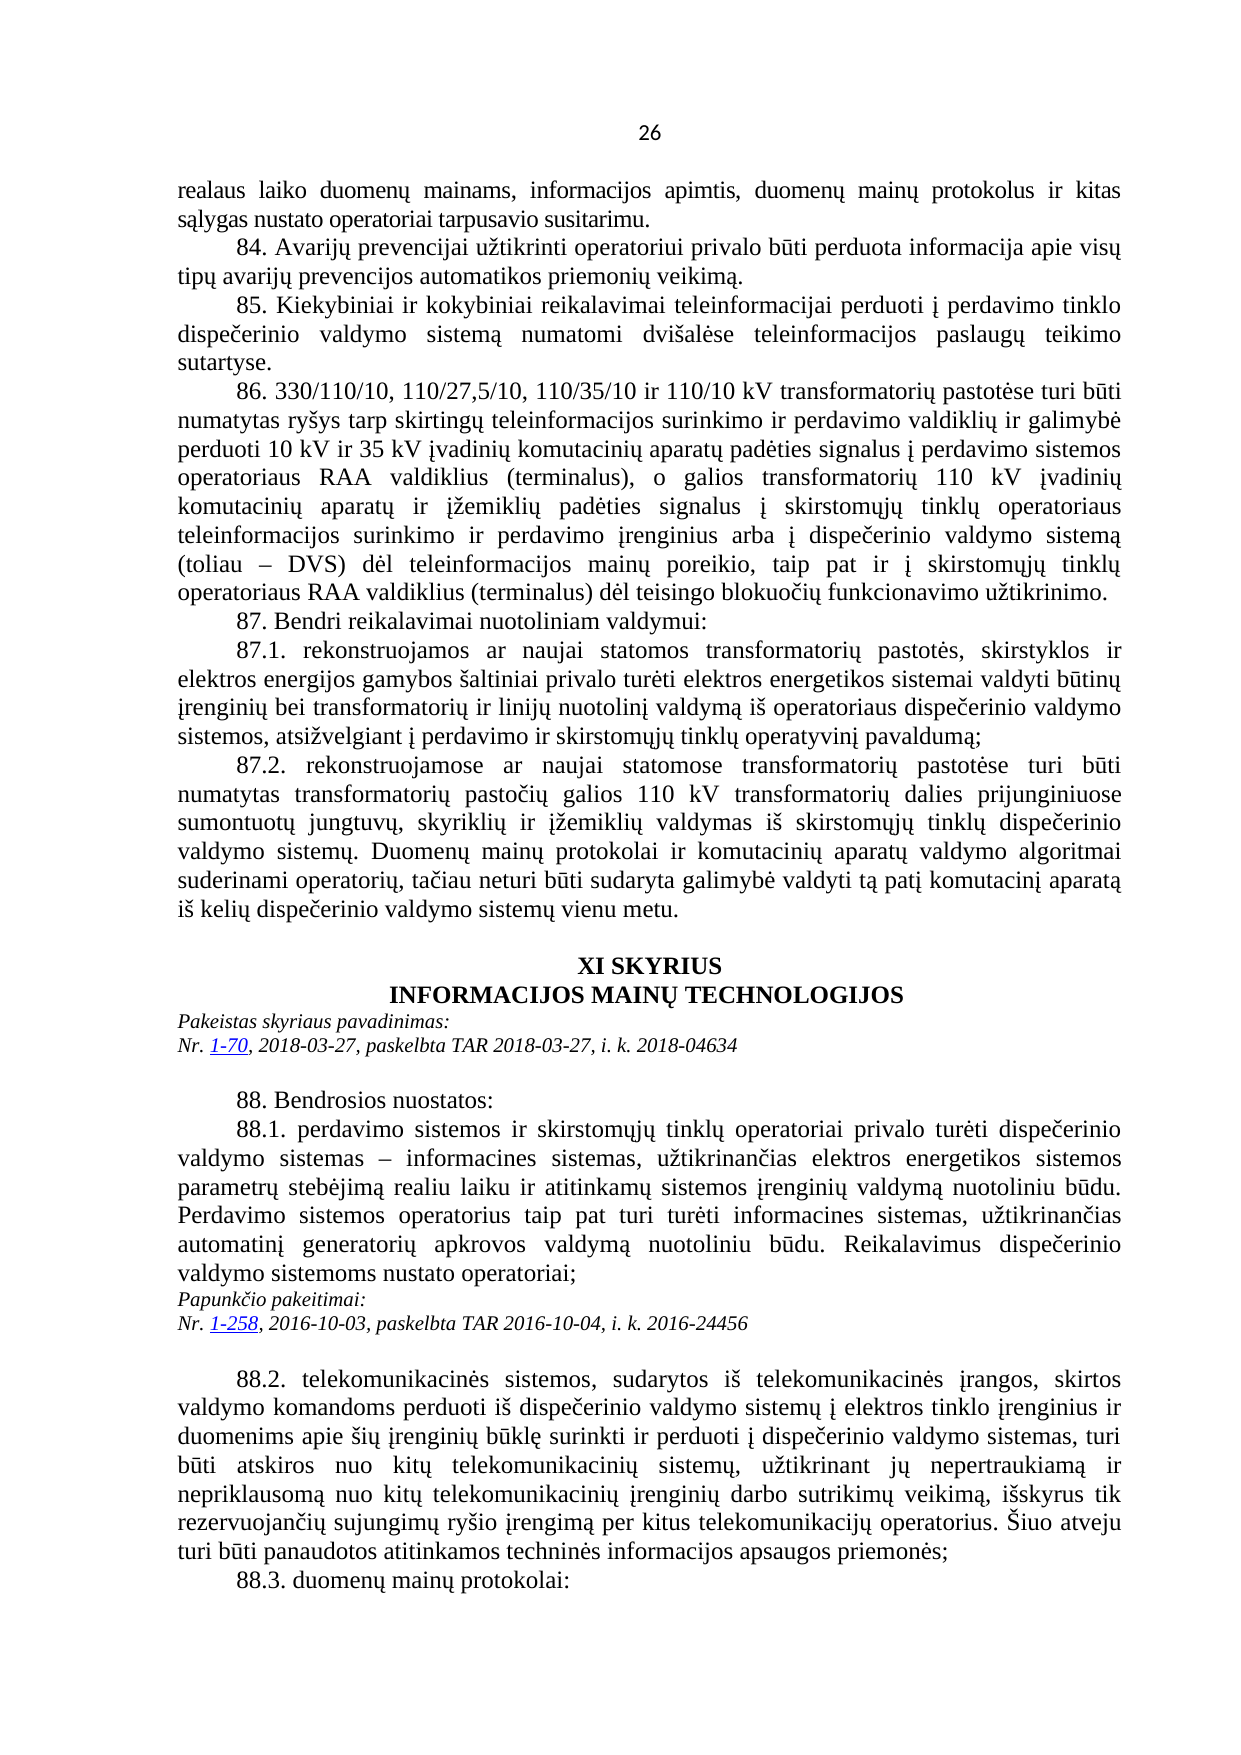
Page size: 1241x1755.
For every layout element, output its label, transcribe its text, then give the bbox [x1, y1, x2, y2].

text 87.2. rekonstruojamose ar naujai statomose transformatorių pastotėse turi būti numatytas transformatorių pastočių galios 110 kV transformatorių dalies prijunginiuose sumontuotų jungtuvų, skyriklių ir įžemiklių valdymas iš skirstomųjų tinklų dispečerinio valdymo sistemų. Duomenų mainų protokolai ir komutacinių aparatų valdymo algoritmai suderinami operatorių, tačiau neturi būti sudaryta galimybė valdyti tą patį komutacinį aparatą iš kelių dispečerinio valdymo sistemų vienu metu. [177, 750, 1122, 922]
text 86. 330/110/10, 110/27,5/10, 110/35/10 ir 110/10 kV transformatorių pastotėse turi būti numatytas ryšys tarp skirtingų teleinformacijos surinkimo ir perdavimo valdiklių ir galimybė perduoti 10 kV ir 35 kV įvadinių komutacinių aparatų padėties signalus į perdavimo sistemos operatoriaus RAA valdiklius (terminalus), o galios transformatorių 110 kV įvadinių komutacinių aparatų ir įžemiklių padėties signalus į skirstomųjų tinklų operatoriaus teleinformacijos surinkimo ir perdavimo įrenginius arba į dispečerinio valdymo sistemą (toliau – DVS) dėl teleinformacijos mainų poreikio, taip pat ir į skirstomųjų tinklų operatoriaus RAA valdiklius (terminalus) dėl teisingo blokuočių funkcionavimo užtikrinimo. [177, 376, 1122, 606]
text 88. Bendrosios nuostatos: [177, 1086, 1122, 1114]
text 87.1. rekonstruojamos ar naujai statomos transformatorių pastotės, skirstyklos ir elektros energijos gamybos šaltiniai privalo turėti elektros energetikos sistemai valdyti būtinų įrenginių bei transformatorių ir linijų nuotolinį valdymą iš operatoriaus dispečerinio valdymo sistemos, atsižvelgiant į perdavimo ir skirstomųjų tinklų operatyvinį pavaldumą; [177, 635, 1122, 750]
text realaus laiko duomenų mainams, informacijos apimtis, duomenų mainų protokolus ir kitas sąlygas nustato operatoriai tarpusavio susitarimu. [177, 175, 1122, 232]
text 88.1. perdavimo sistemos ir skirstomųjų tinklų operatoriai privalo turėti dispečerinio valdymo sistemas – informacines sistemas, užtikrinančias elektros energetikos sistemos parametrų stebėjimą realiu laiku ir atitinkamų sistemos įrenginių valdymą nuotoliniu būdu. Perdavimo sistemos operatorius taip pat turi turėti informacines sistemas, užtikrinančias automatinį generatorių apkrovos valdymą nuotoliniu būdu. Reikalavimus dispečerinio valdymo sistemoms nustato operatoriai; [177, 1114, 1122, 1287]
text 87. Bendri reikalavimai nuotoliniam valdymui: [177, 606, 1122, 635]
text 88.3. duomenų mainų protokolai: [177, 1565, 1122, 1594]
text INFORMACIJOS MAINŲ TECHNOLOGIJOS [177, 980, 1122, 1009]
text 84. Avarijų prevencijai užtikrinti operatoriui privalo būti perduota informacija apie visų tipų avarijų prevencijos automatikos priemonių veikimą. [177, 232, 1122, 290]
text 88.2. telekomunikacinės sistemos, sudarytos iš telekomunikacinės įrangos, skirtos valdymo komandoms perduoti iš dispečerinio valdymo sistemų į elektros tinklo įrenginius ir duomenims apie šių įrenginių būklę surinkti ir perduoti į dispečerinio valdymo sistemas, turi būti atskiros nuo kitų telekomunikacinių sistemų, užtikrinant jų nepertraukiamą ir nepriklausomą nuo kitų telekomunikacinių įrenginių darbo sutrikimų veikimą, išskyrus tik rezervuojančių sujungimų ryšio įrengimą per kitus telekomunikacijų operatorius. Šiuo atveju turi būti panaudotos atitinkamos techninės informacijos apsaugos priemonės; [177, 1364, 1122, 1565]
text Pakeistas skyriaus pavadinimas: [177, 1009, 1122, 1033]
text Nr. 1-70, 2018-03-27, paskelbta TAR 2018-03-27, i. k. 2018-04634 [177, 1033, 1122, 1057]
text 85. Kiekybiniai ir kokybiniai reikalavimai teleinformacijai perduoti į perdavimo tinklo dispečerinio valdymo sistemą numatomi dvišalėse teleinformacijos paslaugų teikimo sutartyse. [177, 290, 1122, 376]
text XI SKYRIUS [177, 951, 1122, 980]
text Nr. 1-258, 2016-10-03, paskelbta TAR 2016-10-04, i. k. 2016-24456 [177, 1311, 1122, 1335]
text Papunkčio pakeitimai: [177, 1287, 1122, 1311]
